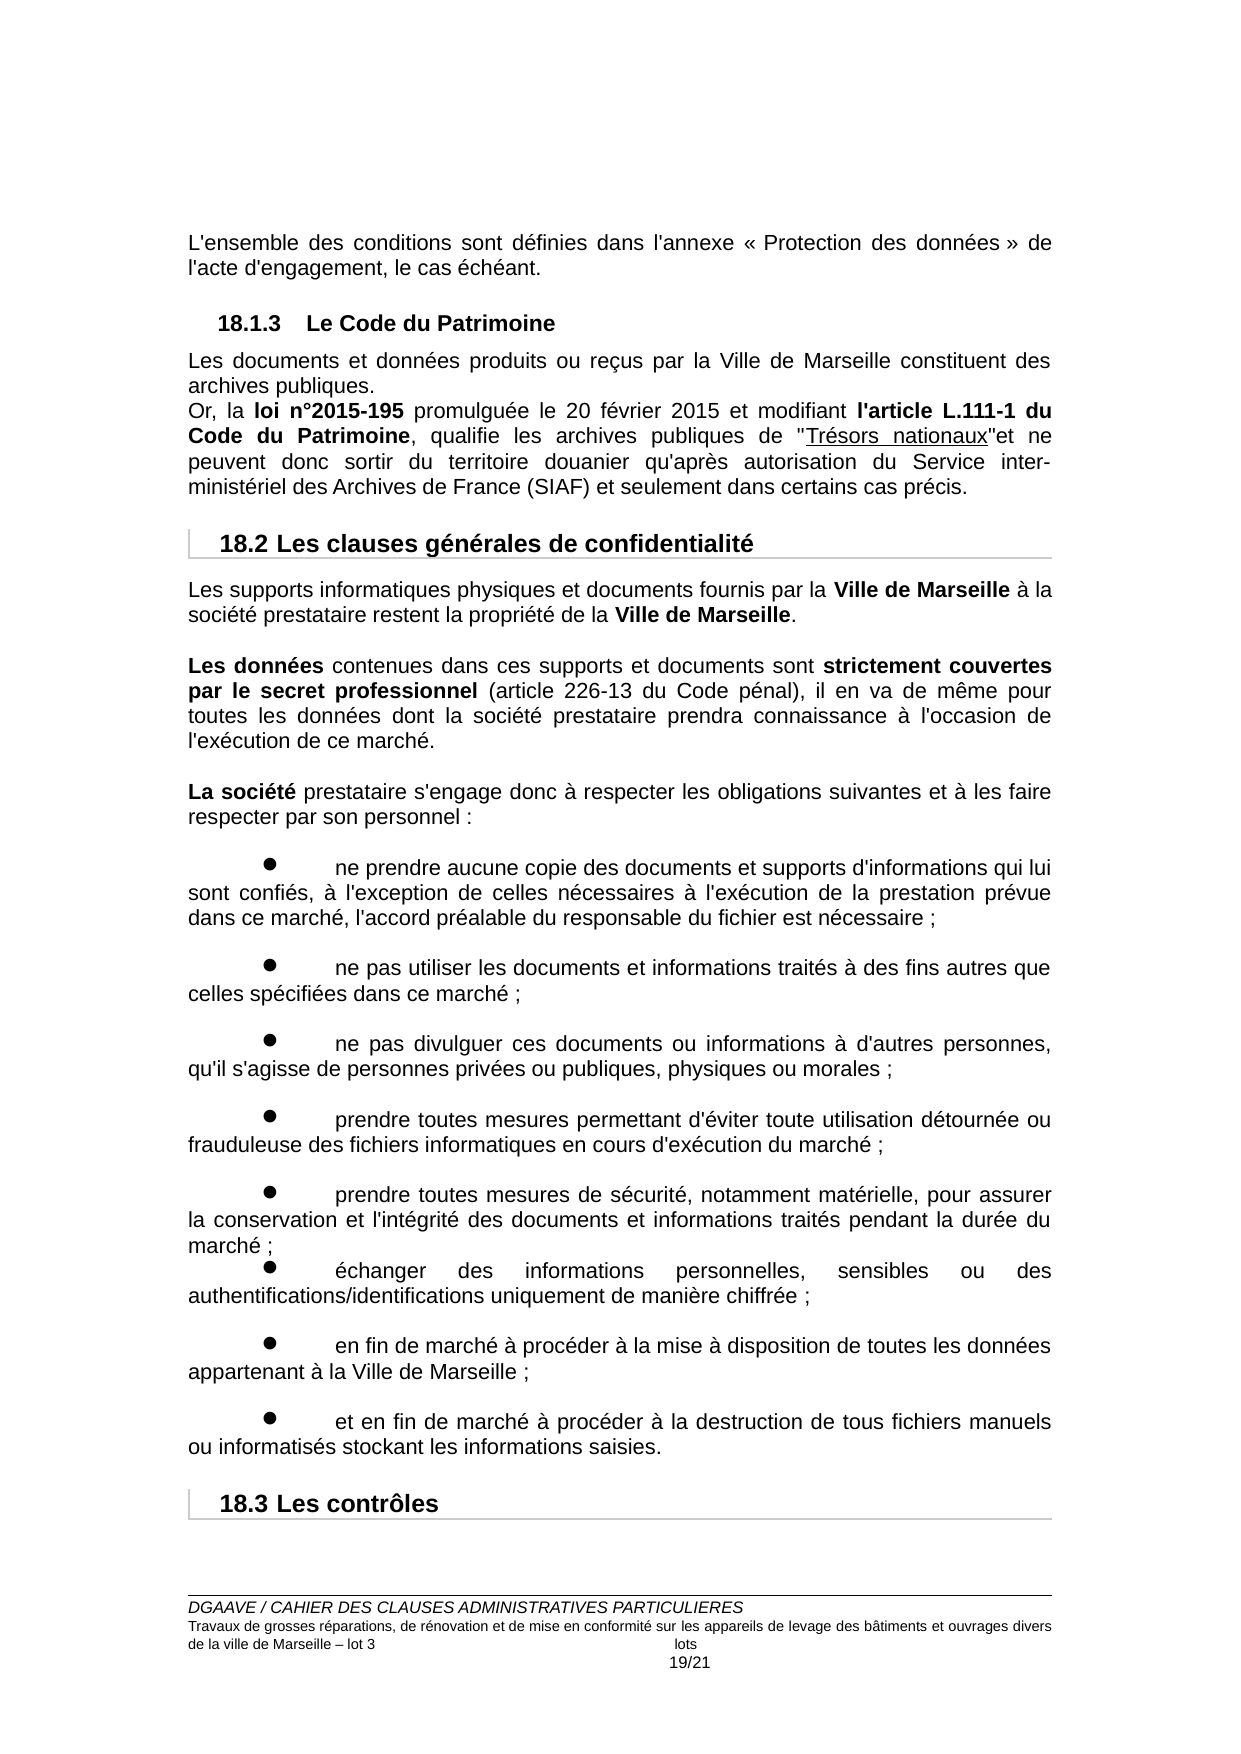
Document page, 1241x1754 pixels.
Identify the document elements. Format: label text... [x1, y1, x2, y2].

list en fin de marché à procéder à la mise à disposition de toutes les données appartenant à la Ville de Marseille ; [188, 1333, 1052, 1384]
text La société prestataire s'engage donc à respecter les obligations suivantes et à les faire respecter par son personnel : [188, 779, 1052, 829]
text Les documents et données produits ou reçus par la Ville de Marseille constituent des archives publiques. [188, 348, 1052, 398]
subtitle Le Code du Patrimoine [188, 310, 1052, 336]
list échanger des informations personnelles, sensibles ou des authentifications/identifications uniquement de manière chiffrée ; [188, 1258, 1052, 1308]
list prendre toutes mesures permettant d'éviter toute utilisation détournée ou frauduleuse des fichiers informatiques en cours d'exécution du marché ; [188, 1106, 1052, 1157]
text Les données contenues dans ces supports et documents sont strictement couvertes par le secret professionnel (article 226-13 du Code pénal), il en va de même pour toutes les données dont la société prestataire prendra connaissance à l'occasion de l'exécution de ce marché. [188, 653, 1052, 753]
list prendre toutes mesures de sécurité, notamment matérielle, pour assurer la conservation et l'intégrité des documents et informations traités pendant la durée du marché ; [188, 1182, 1052, 1258]
list ne pas divulguer ces documents ou informations à d'autres personnes, qu'il s'agisse de personnes privées ou publiques, physiques ou morales ; [188, 1031, 1052, 1081]
list et en fin de marché à procéder à la destruction de tous fichiers manuels ou informatisés stockant les informations saisies. [188, 1409, 1052, 1459]
text Or, la loi n°2015-195 promulguée le 20 février 2015 et modifiant l'article L.111-1 du Code du Patrimoine, qualifie les archives publiques de "Trésors nationaux"et ne peuvent donc sortir du territoire douanier qu'après autorisation du Service inter-ministériel des Archives de France (SIAF) et seulement dans certains cas précis. [188, 398, 1052, 499]
subtitle Les contrôles [190, 1489, 1052, 1518]
text Les supports informatiques physiques et documents fournis par la Ville de Marseille à la société prestataire restent la propriété de la Ville de Marseille. [188, 577, 1052, 627]
list ne pas utiliser les documents et informations traités à des fins autres que celles spécifiées dans ce marché ; [188, 955, 1052, 1006]
text L'ensemble des conditions sont définies dans l'annexe « Protection des données » de l'acte d'engagement, le cas échéant. [188, 230, 1052, 280]
list ne prendre aucune copie des documents et supports d'informations qui lui sont confiés, à l'exception de celles nécessaires à l'exécution de la prestation prévue dans ce marché, l'accord préalable du responsable du fichier est nécessaire ; [188, 854, 1052, 930]
subtitle Les clauses générales de confidentialité [188, 528, 1052, 557]
